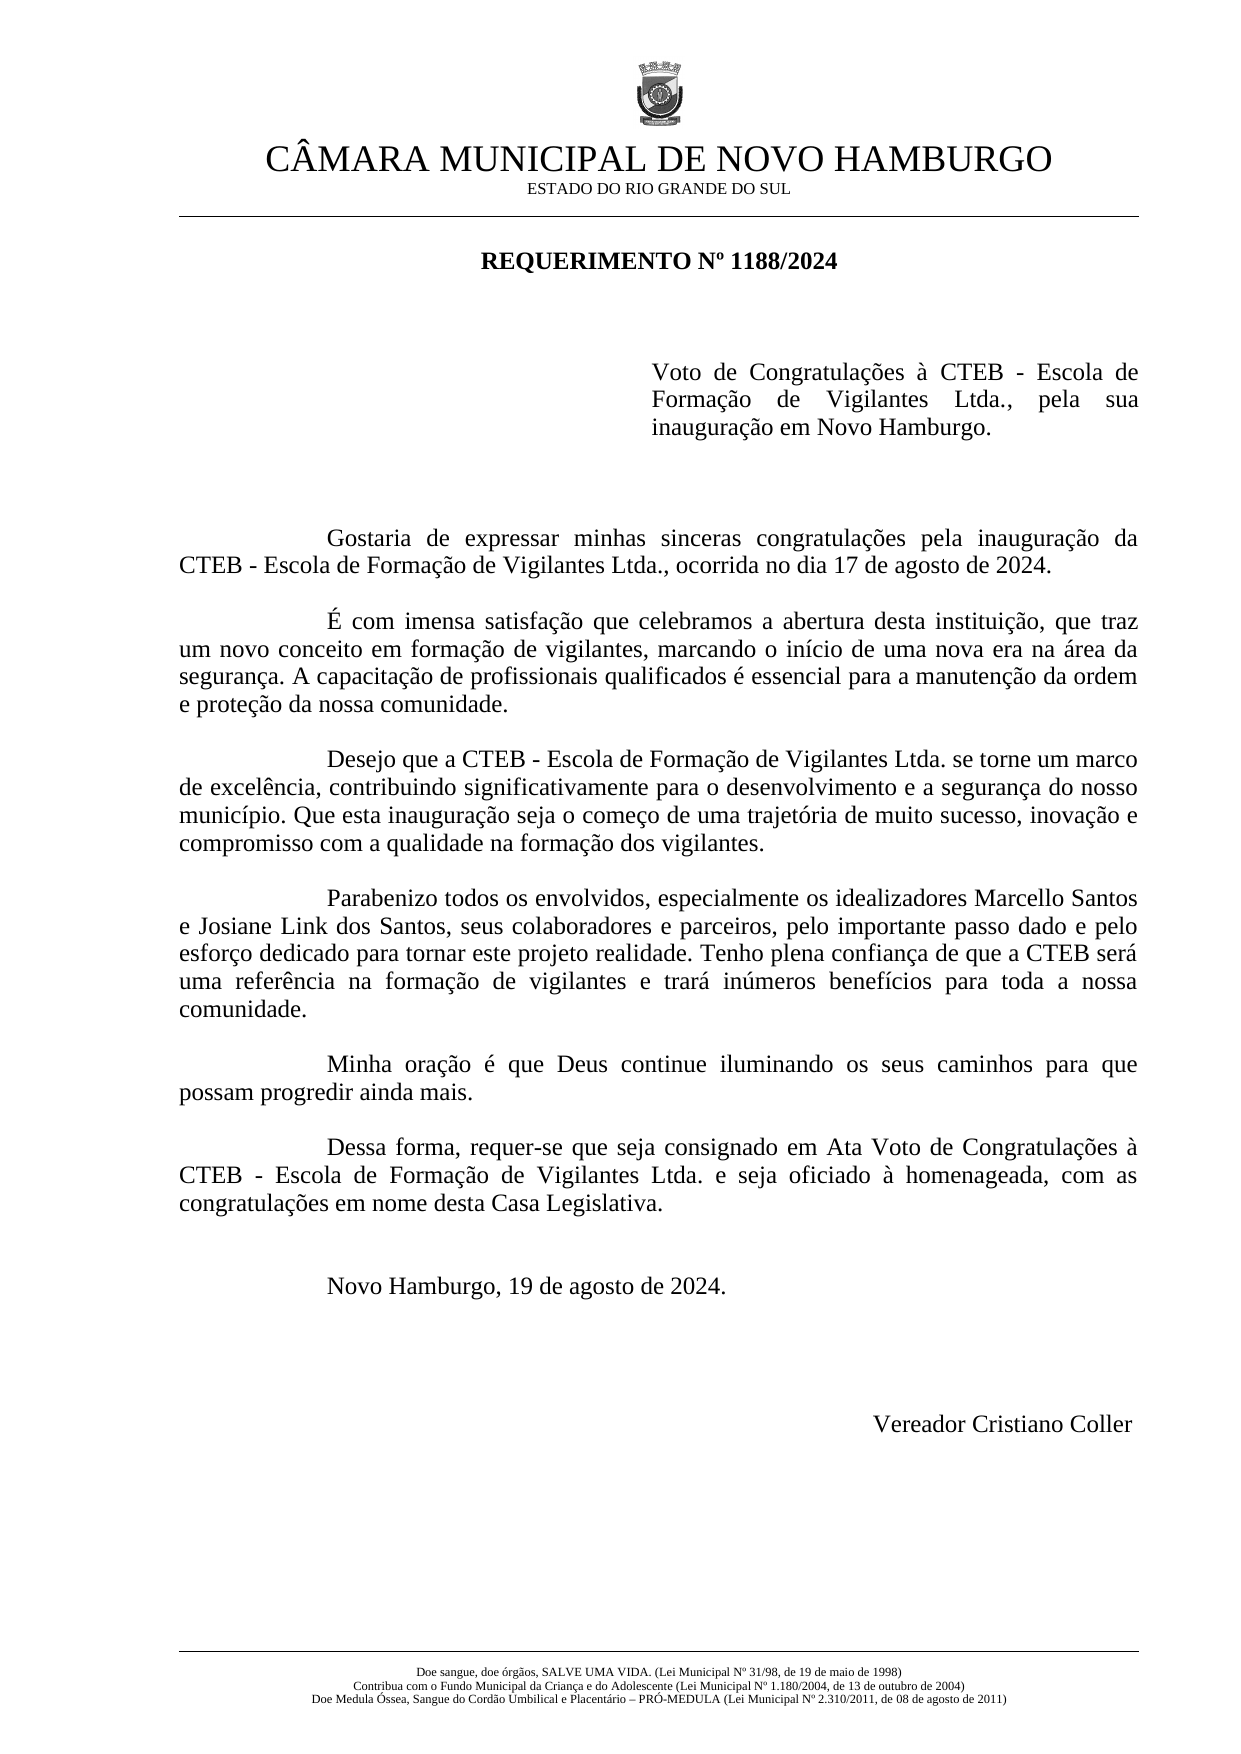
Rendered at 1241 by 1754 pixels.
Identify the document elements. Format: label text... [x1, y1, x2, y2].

text Minha oração é que Deus continue iluminando os seus caminhos para que possam progredir ainda mais. [179, 1050, 1139, 1106]
text Parabenizo todos os envolvidos, especialmente os idealizadores Marcello Santos e Josiane Link dos Santos, seus colaboradores e parceiros, pelo importante passo dado e pelo esforço dedicado para tornar este projeto realidade. Tenho plena confiança de que a CTEB será uma referência na formação de vigilantes e trará inúmeros benefícios para toda a nossa comunidade. [179, 884, 1139, 1023]
text Desejo que a CTEB - Escola de Formação de Vigilantes Ltda. se torne um marco de excelência, contribuindo significativamente para o desenvolvimento e a segurança do nosso município. Que esta inauguração seja o começo de uma trajetória de muito sucesso, inovação e compromisso com a qualidade na formação dos vigilantes. [179, 746, 1139, 856]
text Vereador Cristiano Coller [179, 1411, 1139, 1438]
text Novo Hamburgo, 19 de agosto de 2024. [179, 1272, 1139, 1300]
text REQUERIMENTO Nº 1188/2024 [179, 247, 1139, 274]
text É com imensa satisfação que celebramos a abertura desta instituição, que traz um novo conceito em formação de vigilantes, marcando o início de uma nova era na área da segurança. A capacitação de profissionais qualificados é essencial para a manutenção da ordem e proteção da nossa comunidade. [179, 607, 1139, 718]
text Dessa forma, requer-se que seja consignado em Ata Voto de Congratulações à CTEB - Escola de Formação de Vigilantes Ltda. e seja oficiado à homenageada, com as congratulações em nome desta Casa Legislativa. [179, 1133, 1139, 1217]
text Gostaria de expressar minhas sinceras congratulações pela inauguração da CTEB - Escola de Formação de Vigilantes Ltda., ocorrida no dia 17 de agosto de 2024. [179, 524, 1139, 579]
text Voto de Congratulações à CTEB - Escola de Formação de Vigilantes Ltda., pela sua inauguração em Novo Hamburgo. [651, 358, 1139, 441]
